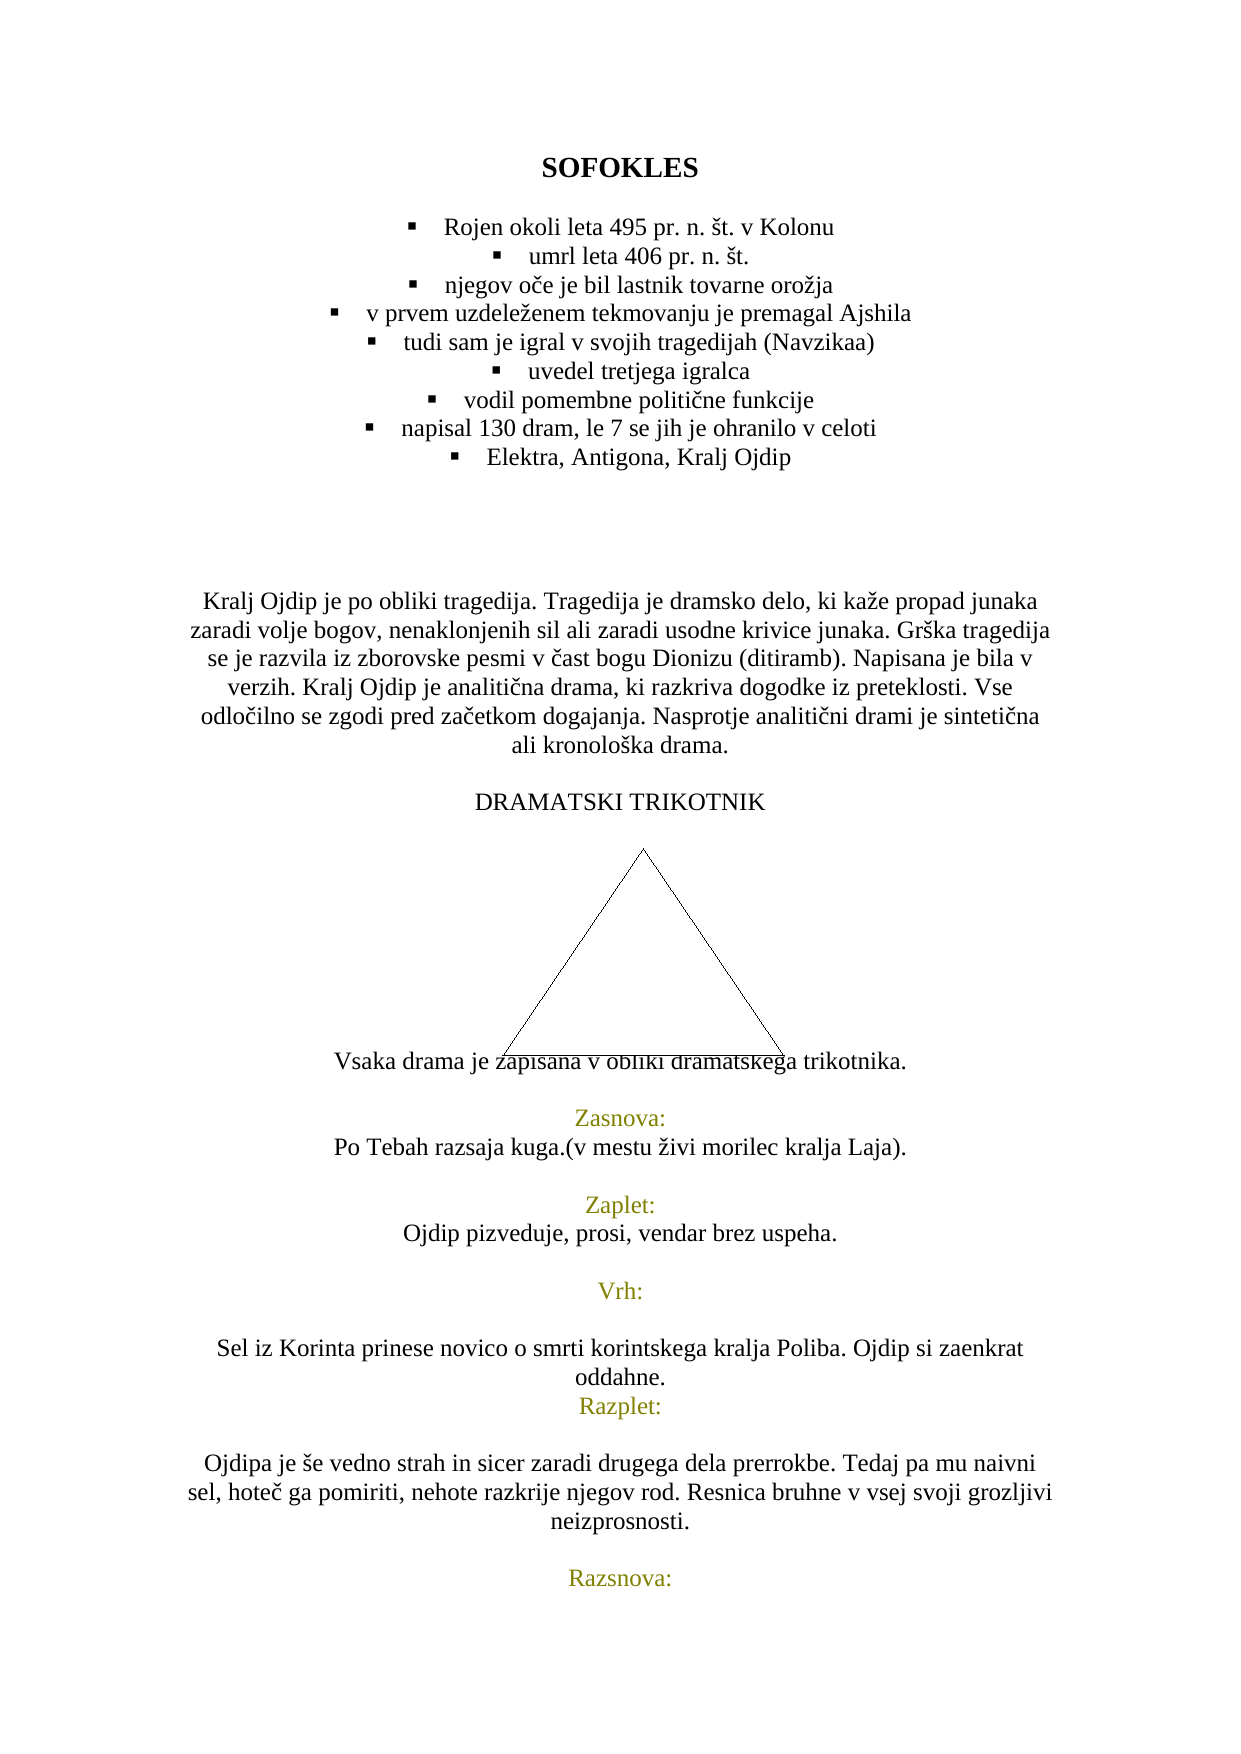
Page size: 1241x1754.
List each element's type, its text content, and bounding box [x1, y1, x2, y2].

text Razsnova: [187, 1563, 1053, 1592]
list napisal 130 dram, le 7 se jih je ohranilo v celoti [187, 413, 1053, 442]
text Vsaka drama je zapisana v obliki dramatskega trikotnika. [187, 1046, 1053, 1075]
text Po Tebah razsaja kuga.(v mestu živi morilec kralja Laja). [187, 1132, 1053, 1161]
text Sel iz Korinta prinese novico o smrti korintskega kralja Poliba. Ojdip si zaenkrat oddahne. [187, 1333, 1053, 1391]
text Ojdipa je še vedno strah in sicer zaradi drugega dela prerrokbe. Tedaj pa mu naivni sel, hoteč ga pomiriti, nehote razkrije njegov rod. Resnica bruhne v vsej svoji grozljivi neizprosnosti. [187, 1448, 1053, 1535]
text Vrh: [187, 1276, 1053, 1305]
list uvedel tretjega igralca [187, 356, 1053, 385]
list Elektra, Antigona, Kralj Ojdip [187, 442, 1053, 471]
text Ojdip pizveduje, prosi, vendar brez uspeha. [187, 1218, 1053, 1247]
text Zasnova: [187, 1103, 1053, 1132]
subtitle SOFOKLES [187, 150, 1053, 183]
text Razplet: [187, 1391, 1053, 1420]
list tudi sam je igral v svojih tragedijah (Navzikaa) [187, 327, 1053, 356]
list vodil pomembne politične funkcije [187, 385, 1053, 413]
text DRAMATSKI TRIKOTNIK [187, 787, 1053, 816]
list umrl leta 406 pr. n. št. [187, 241, 1053, 270]
list v prvem uzdeleženem tekmovanju je premagal Ajshila [187, 298, 1053, 327]
text Kralj Ojdip je po obliki tragedija. Tragedija je dramsko delo, ki kaže propad junaka zaradi volje bogov, nenaklonjenih sil ali zaradi usodne krivice junaka. Grška tragedija se je razvila iz zborovske pesmi v čast bogu Dionizu (ditiramb). Napisana je bila v verzih. Kralj Ojdip je analitična drama, ki razkriva dogodke iz preteklosti. Vse odločilno se zgodi pred začetkom dogajanja. Nasprotje analitični drami je sintetična ali kronološka drama. [187, 586, 1053, 758]
list Rojen okoli leta 495 pr. n. št. v Kolonu [187, 212, 1053, 241]
text Zaplet: [187, 1190, 1053, 1218]
list njegov oče je bil lastnik tovarne orožja [187, 270, 1053, 298]
